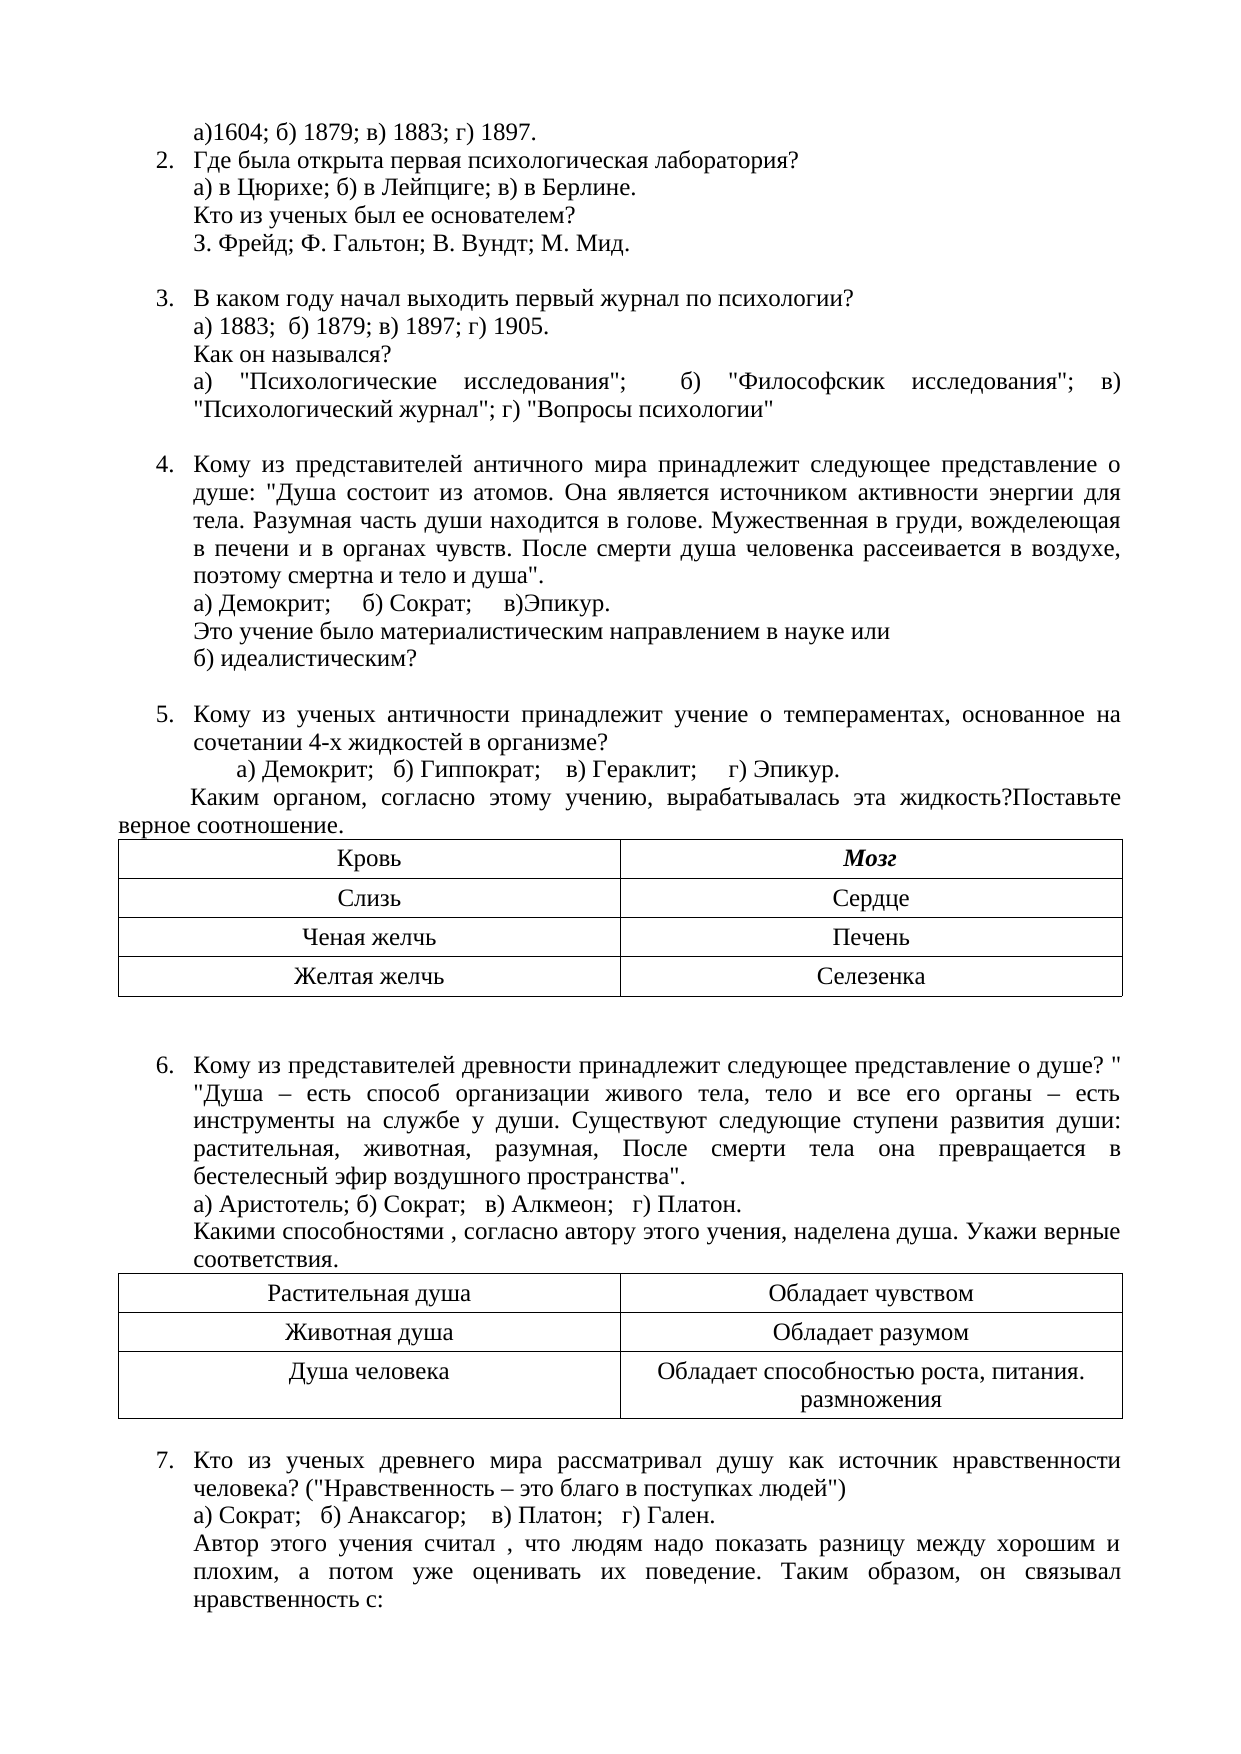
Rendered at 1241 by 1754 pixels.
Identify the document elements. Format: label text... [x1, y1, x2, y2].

text Каким органом, согласно этому учению, вырабатывалась эта жидкость?Поставьте верное соотношение. [118, 783, 1122, 838]
list а) "Психологические исследования"; б) "Философскик исследования"; в) "Психологический журнал"; г) "Вопросы психологии" [156, 367, 1122, 423]
list З. Фрейд; Ф. Гальтон; В. Вундт; М. Мид. [156, 229, 1122, 257]
text а) Демокрит; б) Гиппократ; в) Гераклит; г) Эпикур. [118, 755, 1122, 783]
list Кому из представителей античного мира принадлежит следующее представление о душе: "Душа состоит из атомов. Она является источником активности энергии для тела. Разумная часть души находится в голове. Мужественная в груди, вожделеющая в печени и в органах чувств. После смерти душа человенка рассеивается в воздухе, поэтому смертна и тело и душа". [156, 451, 1122, 589]
table_cell Сердце [621, 879, 1122, 917]
list Как он назывался? [156, 340, 1122, 367]
list В каком году начал выходить первый журнал по психологии? [156, 284, 1122, 312]
table_cell Душа человека [119, 1352, 620, 1418]
table_header Кровь [119, 840, 620, 878]
list Кому из ученых античности принадлежит учение о темпераментах, основанное на сочетании 4-х жидкостей в организме? [156, 700, 1122, 755]
list а) в Цюрихе; б) в Лейпциге; в) в Берлине. [156, 173, 1122, 201]
list а) Демокрит; б) Сократ; в)Эпикур. [156, 589, 1122, 617]
list а) Сократ; б) Анаксагор; в) Платон; г) Гален. [156, 1502, 1122, 1529]
table_header Мозг [621, 840, 1122, 878]
list Какими способностями , согласно автору этого учения, наделена душа. Укажи верные соответствия. [156, 1217, 1122, 1273]
list Где была открыта первая психологическая лаборатория? [156, 146, 1122, 173]
table_cell Слизь [119, 879, 620, 917]
list Кто из ученых древнего мира рассматривал душу как источник нравственности человека? ("Нравственность – это благо в поступках людей") [156, 1446, 1122, 1502]
table_header Растительная душа [119, 1274, 620, 1312]
list Это учение было материалистическим направлением в науке или [156, 617, 1122, 644]
table_cell Желтая желчь [119, 957, 620, 996]
table_cell Животная душа [119, 1313, 620, 1351]
table_cell Селезенка [621, 957, 1122, 996]
table_cell Обладает способностью роста, питания. размножения [621, 1352, 1122, 1418]
table_cell Печень [621, 918, 1122, 956]
table_header Обладает чувством [621, 1274, 1122, 1312]
list а) 1883; б) 1879; в) 1897; г) 1905. [156, 312, 1122, 340]
list а)1604; б) 1879; в) 1883; г) 1897. [156, 118, 1122, 146]
table_cell Обладает разумом [621, 1313, 1122, 1351]
list б) идеалистическим? [156, 644, 1122, 672]
list а) Аристотель; б) Сократ; в) Алкмеон; г) Платон. [156, 1190, 1122, 1217]
list Кому из представителей древности принадлежит следующее представление о душе? " "Душа – есть способ организации живого тела, тело и все его органы – есть инструменты на службе у души. Существуют следующие ступени развития души: растительная, животная, разумная, После смерти тела она превращается в бестелесный эфир воздушного пространства". [156, 1051, 1122, 1190]
list Кто из ученых был ее основателем? [156, 201, 1122, 229]
table_cell Ченая желчь [119, 918, 620, 956]
list Автор этого учения считал , что людям надо показать разницу между хорошим и плохим, а потом уже оценивать их поведение. Таким образом, он связывал нравственность с: [156, 1529, 1122, 1612]
